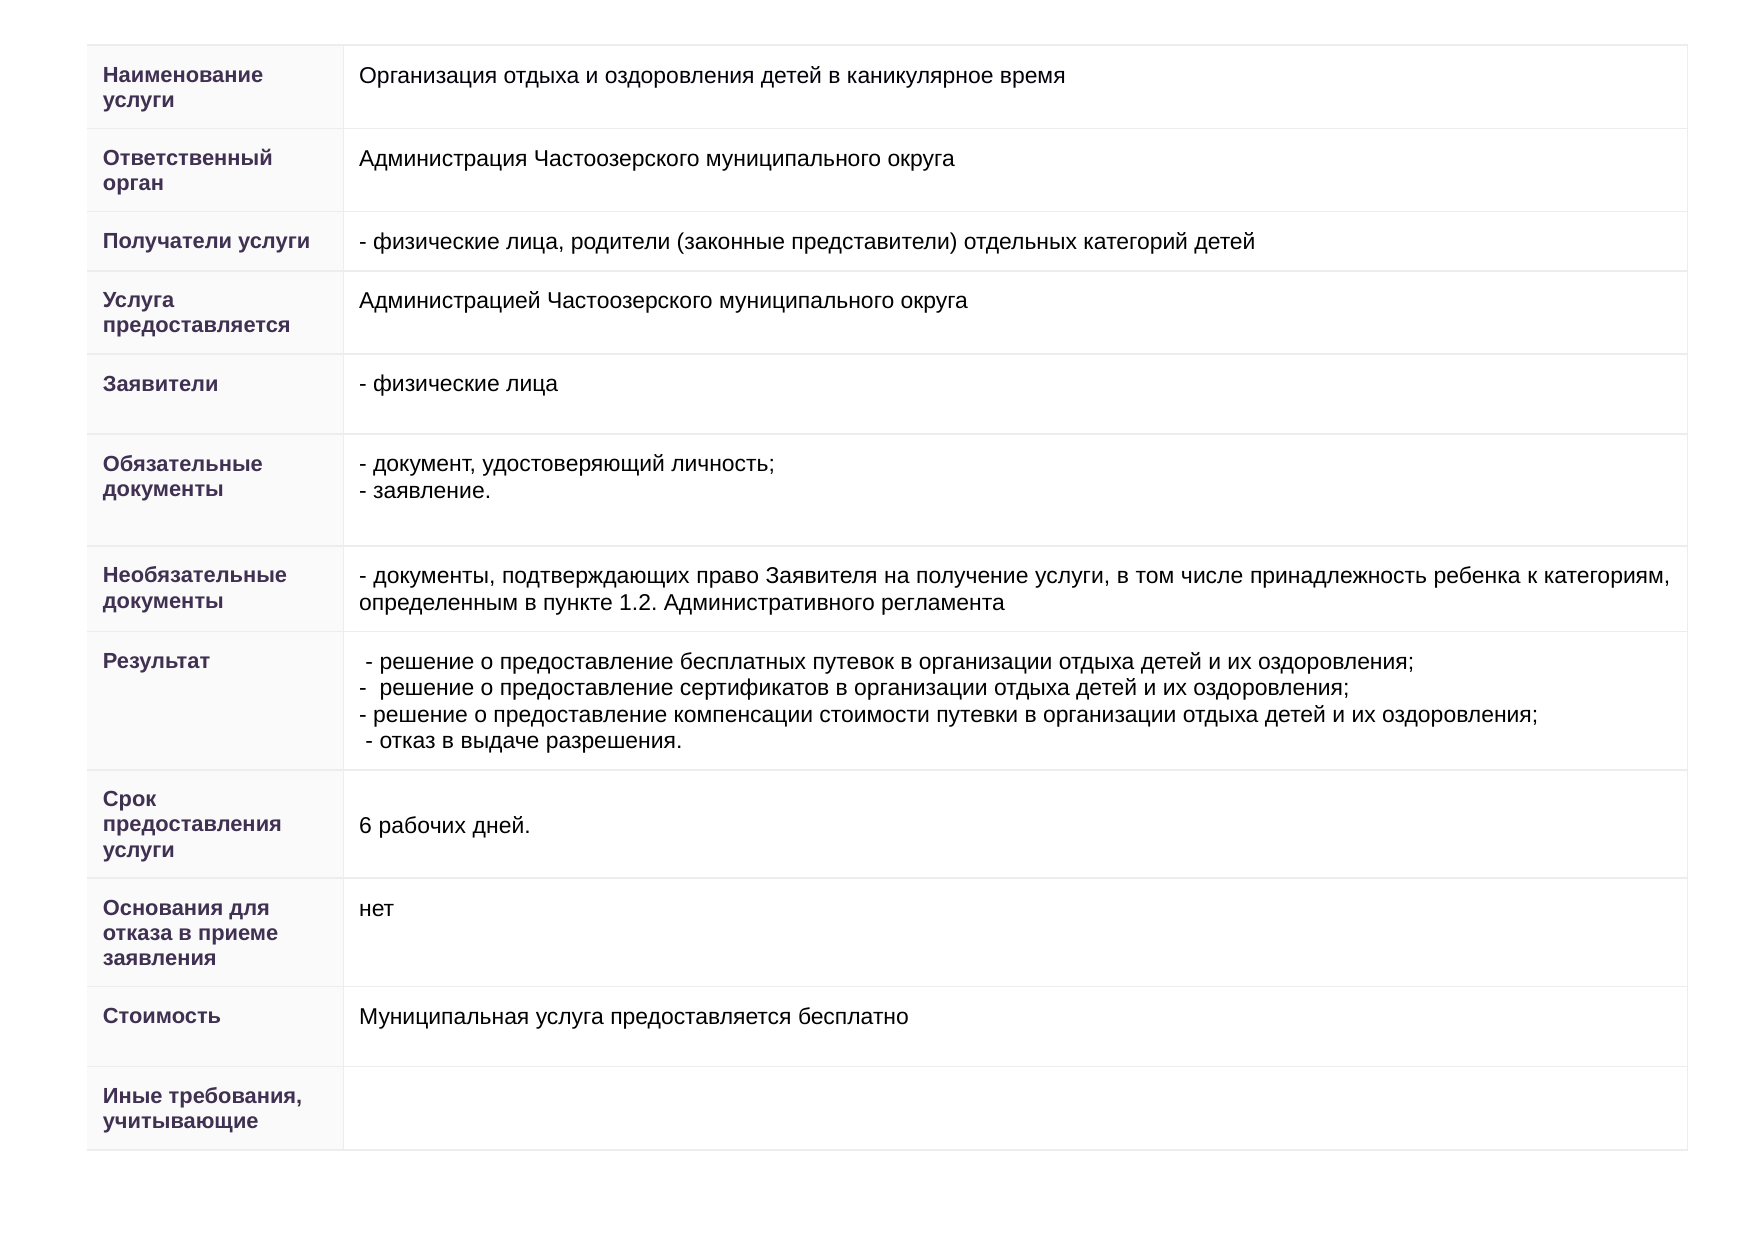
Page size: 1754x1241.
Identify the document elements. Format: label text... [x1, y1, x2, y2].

table_cell - документы, подтверждающих право Заявителя на получение услуги, в том числе принадлежность ребенка к категориям, определенным в пункте 1.2. Административного регламента [344, 547, 1687, 631]
table_cell - документ, удостоверяющий личность; - заявление. [344, 435, 1687, 545]
table_cell Ответственный орган [87, 129, 343, 211]
table_cell Услуга предоставляется [87, 272, 343, 353]
table_cell Необязательные документы [87, 547, 343, 631]
table_cell Получатели услуги [87, 212, 343, 270]
table_cell Иные требования, учитывающие [87, 1067, 343, 1149]
table_cell 6 рабочих дней. [344, 771, 1687, 877]
table_header Организация отдыха и оздоровления детей в каникулярное время [344, 46, 1687, 128]
table_cell Заявители [87, 355, 343, 433]
table_cell - физические лица, родители (законные представители) отдельных категорий детей [344, 212, 1687, 270]
table_header Наименование услуги [87, 46, 343, 128]
table_cell Администрация Частоозерского муниципального округа [344, 129, 1687, 211]
table_cell Срок предоставления услуги [87, 771, 343, 877]
table_cell Обязательные документы [87, 435, 343, 545]
table_cell Муниципальная услуга предоставляется бесплатно [344, 987, 1687, 1066]
table_cell Стоимость [87, 987, 343, 1066]
table_cell [344, 1067, 1687, 1149]
table_cell Результат [87, 632, 343, 769]
table_cell - физические лица [344, 355, 1687, 433]
table_cell - решение о предоставление бесплатных путевок в организации отдыха детей и их оздоровления; - решение о предоставление сертификатов в организации отдыха детей и их оздоровления; - решение о предоставление компенсации стоимости путевки в организации отдыха детей и их оздоровления; - отказ в выдаче разрешения. [344, 632, 1687, 769]
table_cell нет [344, 879, 1687, 986]
table_cell Администрацией Частоозерского муниципального округа [344, 272, 1687, 353]
table_cell Основания для отказа в приеме заявления [87, 879, 343, 986]
